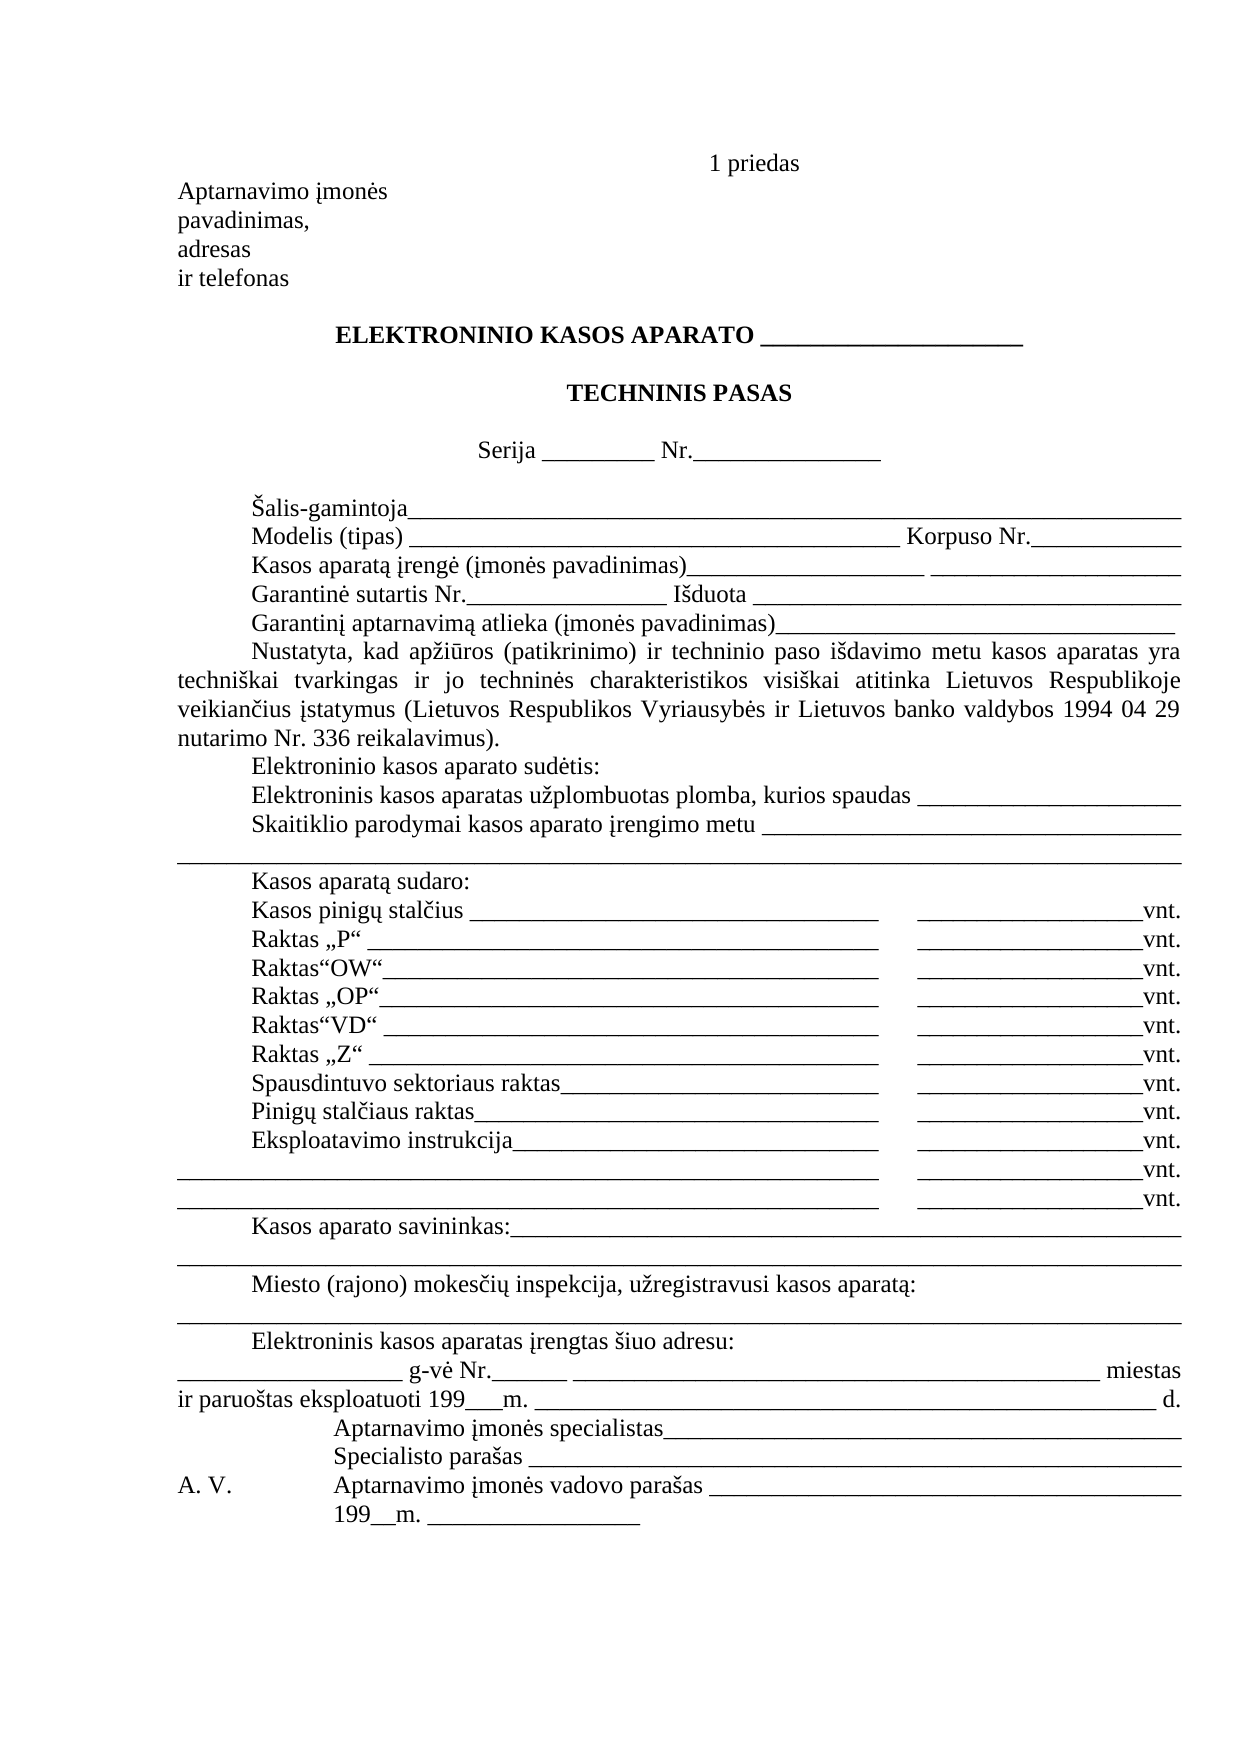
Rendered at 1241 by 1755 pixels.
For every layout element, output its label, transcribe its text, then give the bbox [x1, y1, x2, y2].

text Specialisto parašas [177, 1441, 1181, 1470]
text vnt. [177, 1183, 1181, 1211]
text Pinigų stalčiaus raktas vnt. [177, 1096, 1181, 1125]
text Šalis-gamintoja [177, 493, 1181, 521]
text Raktas“VD“ vnt. [177, 1010, 1181, 1039]
text Raktas“OW“ vnt. [177, 953, 1181, 981]
text A. V. Aptarnavimo įmonės vadovo parašas [177, 1470, 1181, 1499]
text Kasos pinigų stalčius vnt. [177, 895, 1181, 924]
text Elektroninis kasos aparatas užplombuotas plomba, kurios spaudas [177, 780, 1181, 809]
text Elektroninis kasos aparatas įrengtas šiuo adresu: [177, 1326, 1181, 1355]
text Raktas „Z“ vnt. [177, 1039, 1181, 1068]
text Raktas „P“ vnt. [177, 924, 1181, 953]
text __________________ g-vė Nr.______ miestas [177, 1355, 1181, 1384]
text ELEKTRONINIO KASOS APARATO _____________________ [177, 320, 1181, 349]
text Skaitiklio parodymai kasos aparato įrengimo metu [177, 809, 1181, 863]
text Garantinė sutartis Nr.________________ Išduota [177, 579, 1181, 608]
text Modelis (tipas) Korpuso Nr.____________ [177, 521, 1181, 550]
text Nustatyta, kad apžiūros (patikrinimo) ir techninio paso išdavimo metu kasos aparatas yra techniškai tvarkingas ir jo techninės charakteristikos visiškai atitinka Lietuvos Respublikoje veikiančius įstatymus (Lietuvos Respublikos Vyriausybės ir Lietuvos banko valdybos 1994 04 29 nutarimo Nr. 336 reikalavimus). [177, 636, 1181, 751]
text ir paruoštas eksploatuoti 199___m. d. [177, 1384, 1181, 1413]
text Spausdintuvo sektoriaus raktas vnt. [177, 1068, 1181, 1096]
text Aptarnavimo įmonės specialistas [177, 1413, 1181, 1441]
text Kasos aparatą sudaro: [177, 866, 1181, 895]
text 1 priedas [177, 148, 1181, 176]
text Aptarnavimo įmonės [177, 176, 1181, 205]
text Kasos aparatą įrengė (įmonės pavadinimas)___________________ [177, 550, 1181, 579]
text Kasos aparato savininkas: [177, 1211, 1181, 1240]
text Serija _________ Nr._______________ [177, 435, 1181, 464]
text TECHNINIS PASAS [177, 378, 1181, 406]
text vnt. [177, 1154, 1181, 1183]
text Elektroninio kasos aparato sudėtis: [177, 751, 1181, 780]
text ir telefonas [177, 263, 1181, 291]
text Raktas „OP“ vnt. [177, 981, 1181, 1010]
text Miesto (rajono) mokesčių inspekcija, užregistravusi kasos aparatą: [177, 1269, 1181, 1298]
text Eksploatavimo instrukcija vnt. [177, 1125, 1181, 1154]
text adresas [177, 234, 1181, 263]
text Garantinį aptarnavimą atlieka (įmonės pavadinimas) [177, 608, 1181, 636]
text 199__m. _________________ [177, 1499, 1181, 1528]
text pavadinimas, [177, 205, 1181, 234]
